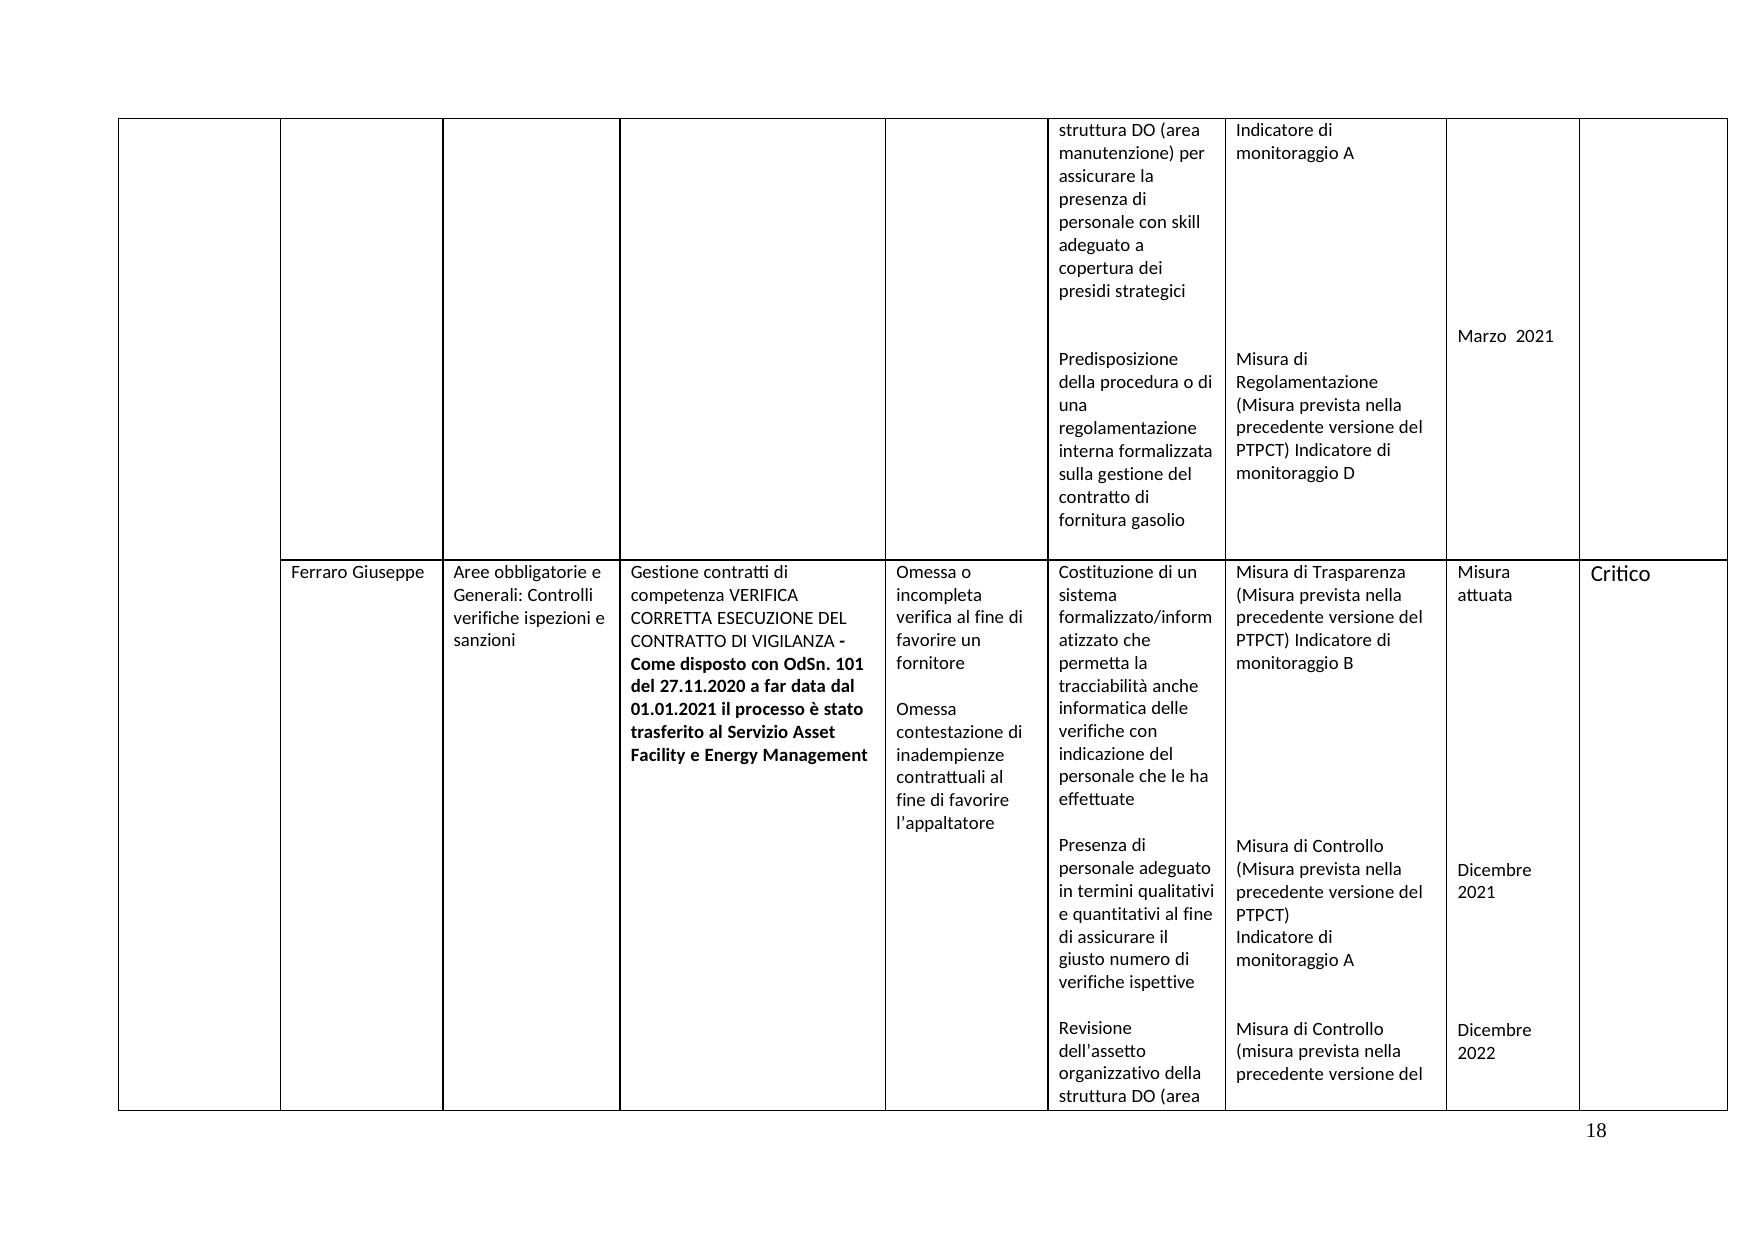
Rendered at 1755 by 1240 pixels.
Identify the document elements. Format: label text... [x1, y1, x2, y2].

table_header struttura DO (area manutenzione) per assicurare la presenza di personale con skill adeguato a copertura dei presidi strategici Predisposizione della procedura o di una regolamentazione interna formalizzata sulla gestione del contratto di fornitura gasolio [1049, 119, 1225, 559]
table_cell Misura di Trasparenza (Misura prevista nella precedente versione del PTPCT) Indicatore di monitoraggio B Misura di Controllo (Misura prevista nella precedente versione del PTPCT) Indicatore di monitoraggio A Misura di Controllo (misura prevista nella precedente versione del [1226, 561, 1446, 1109]
table_header Marzo 2021 [1447, 119, 1579, 559]
table_header [621, 119, 885, 559]
table_cell Gestione contratti di competenza VERIFICA CORRETTA ESECUZIONE DEL CONTRATTO DI VIGILANZA - Come disposto con OdSn. 101 del 27.11.2020 a far data dal 01.01.2021 il processo è stato trasferito al Servizio Asset Facility e Energy Management [621, 561, 885, 1109]
table_header [886, 119, 1047, 559]
table_cell Critico [1580, 561, 1727, 1109]
table_cell Aree obbligatorie e Generali: Controlli verifiche ispezioni e sanzioni [444, 561, 619, 1109]
table_cell Omessa o incompleta verifica al fine di favorire un fornitore Omessa contestazione di inadempienze contrattuali al fine di favorire l’appaltatore [886, 561, 1047, 1109]
table_cell Misura attuata Dicembre 2021 Dicembre 2022 [1447, 561, 1579, 1109]
table_cell Ferraro Giuseppe [281, 561, 442, 1109]
table_cell Costituzione di un sistema formalizzato/inform atizzato che permetta la tracciabilità anche informatica delle verifiche con indicazione del personale che le ha effettuate Presenza di personale adeguato in termini qualitativi e quantitativi al fine di assicurare il giusto numero di verifiche ispettive Revisione dell’assetto organizzativo della struttura DO (area [1049, 561, 1225, 1109]
table_header [281, 119, 442, 559]
table_header Indicatore di monitoraggio A Misura di Regolamentazione (Misura prevista nella precedente versione del PTPCT) Indicatore di monitoraggio D [1226, 119, 1446, 559]
table_header [119, 119, 280, 1109]
table_header [444, 119, 619, 559]
table_header [1580, 119, 1727, 559]
